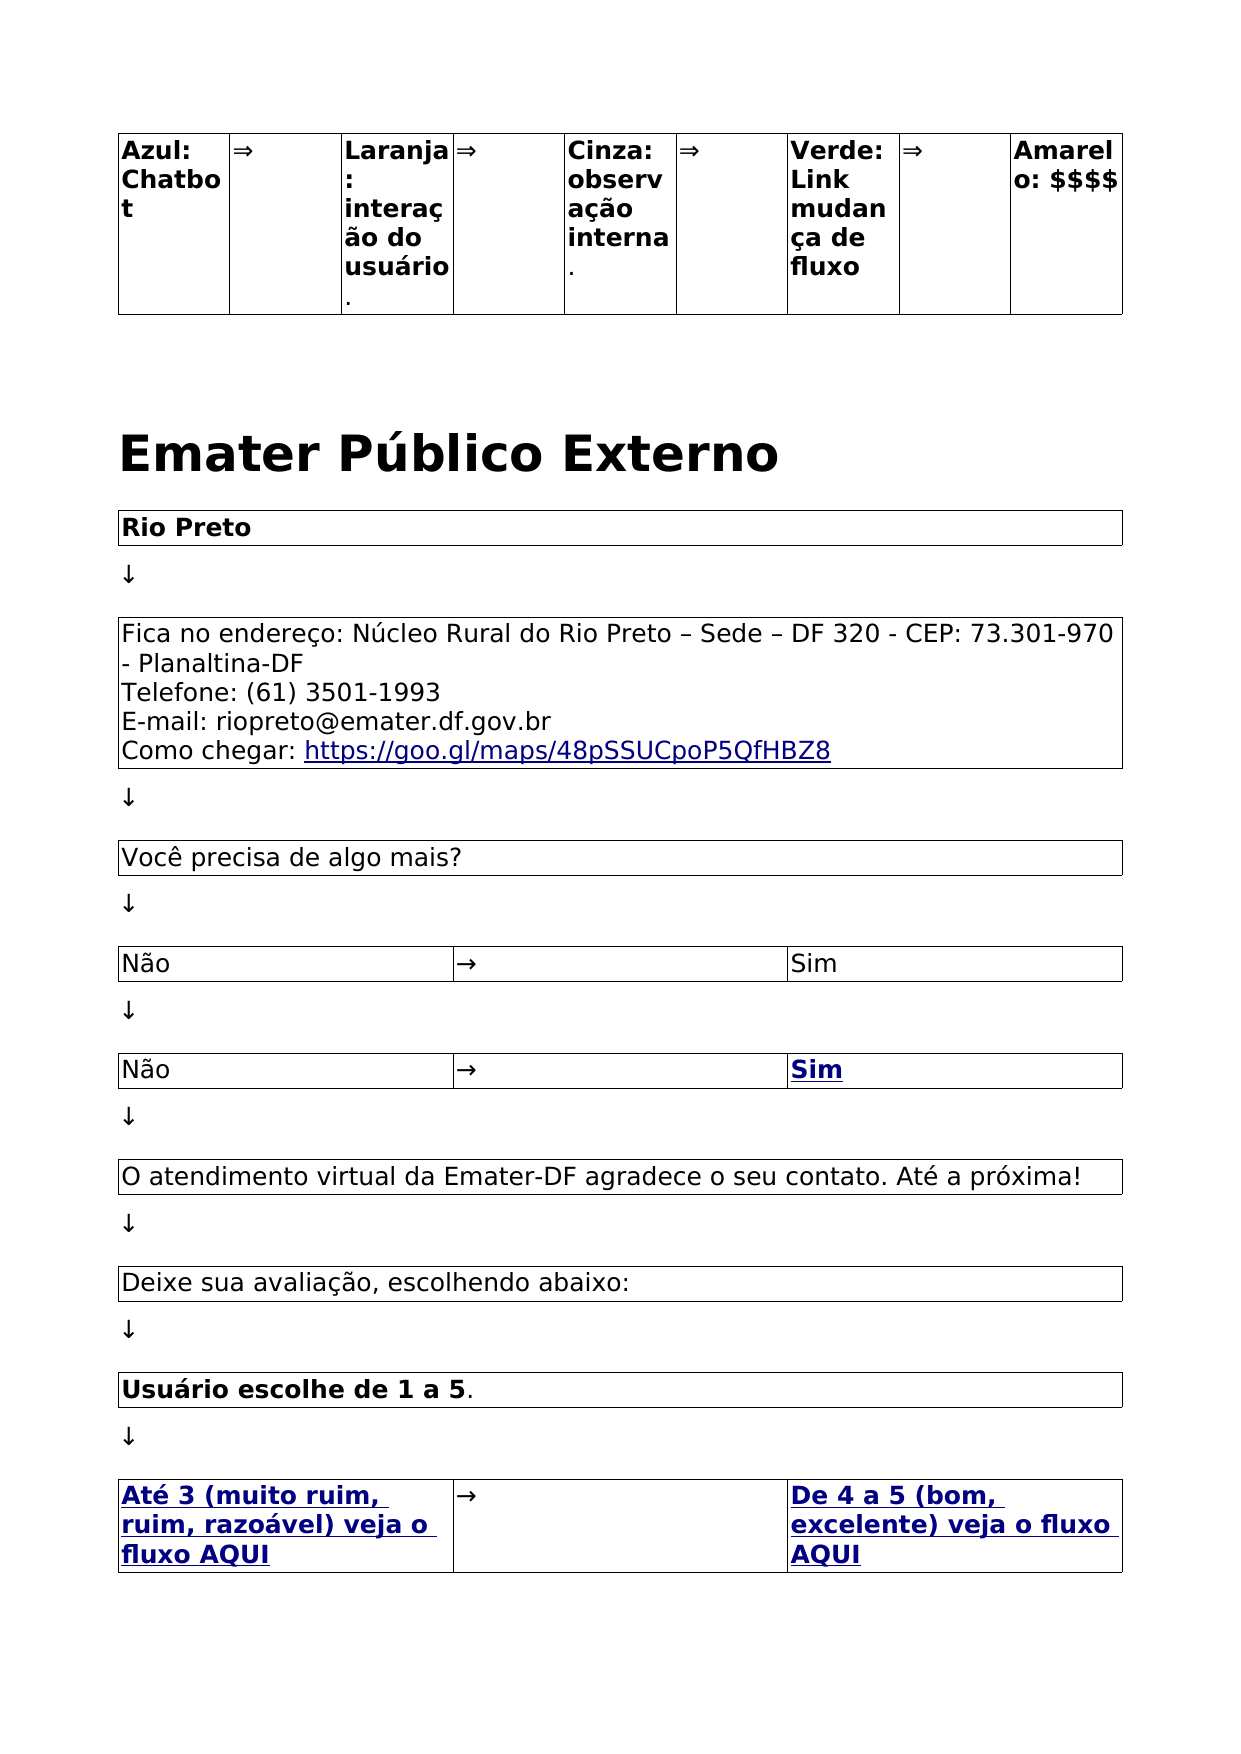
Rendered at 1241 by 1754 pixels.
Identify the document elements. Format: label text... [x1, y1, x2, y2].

table_header → [454, 1480, 787, 1572]
table_header ⇒ [900, 134, 1010, 314]
table_header Verde: Link mudança de fluxo [788, 134, 899, 314]
table_header Usuário escolhe de 1 a 5. [119, 1373, 1122, 1407]
table_header Amarelo: $$$$ [1011, 134, 1122, 314]
table_header Rio Preto [119, 511, 1122, 545]
text ↓ [118, 783, 1122, 812]
text ↓ [118, 1103, 1122, 1132]
text ↓ [118, 890, 1122, 919]
text ↓ [118, 560, 1122, 589]
subtitle Emater Público Externo [118, 424, 1122, 483]
table_header Laranja: interação do usuário. [342, 134, 453, 314]
table_header Deixe sua avaliação, escolhendo abaixo: [119, 1267, 1122, 1301]
table_header Cinza: observação interna. [565, 134, 676, 314]
text ↓ [118, 996, 1122, 1025]
table_header O atendimento virtual da Emater-DF agradece o seu contato. Até a próxima! [119, 1160, 1122, 1194]
table_header De 4 a 5 (bom, excelente) veja o fluxo AQUI [788, 1480, 1122, 1572]
table_header ⇒ [677, 134, 787, 314]
text ↓ [118, 1422, 1122, 1451]
table_header Fica no endereço: Núcleo Rural do Rio Preto – Sede – DF 320 - CEP: 73.301-970 - Planaltina-DF Telefone: (61) 3501-1993 E-mail: riopreto@emater.df.gov.br Como chegar: https://goo.gl/maps/48pSSUCpoP5QfHBZ8 [119, 618, 1122, 768]
table_header Você precisa de algo mais? [119, 841, 1122, 875]
table_header ⇒ [454, 134, 564, 314]
table_header → [454, 1054, 787, 1088]
text ↓ [118, 1316, 1122, 1345]
text ↓ [118, 1209, 1122, 1238]
table_header Azul: Chatbot [119, 134, 229, 314]
table_header Sim [788, 947, 1122, 981]
table_header Sim [788, 1054, 1122, 1088]
table_header → [454, 947, 787, 981]
table_header Não [119, 947, 453, 981]
table_header ⇒ [230, 134, 341, 314]
table_header Até 3 (muito ruim, ruim, razoável) veja o fluxo AQUI [119, 1480, 453, 1572]
table_header Não [119, 1054, 453, 1088]
